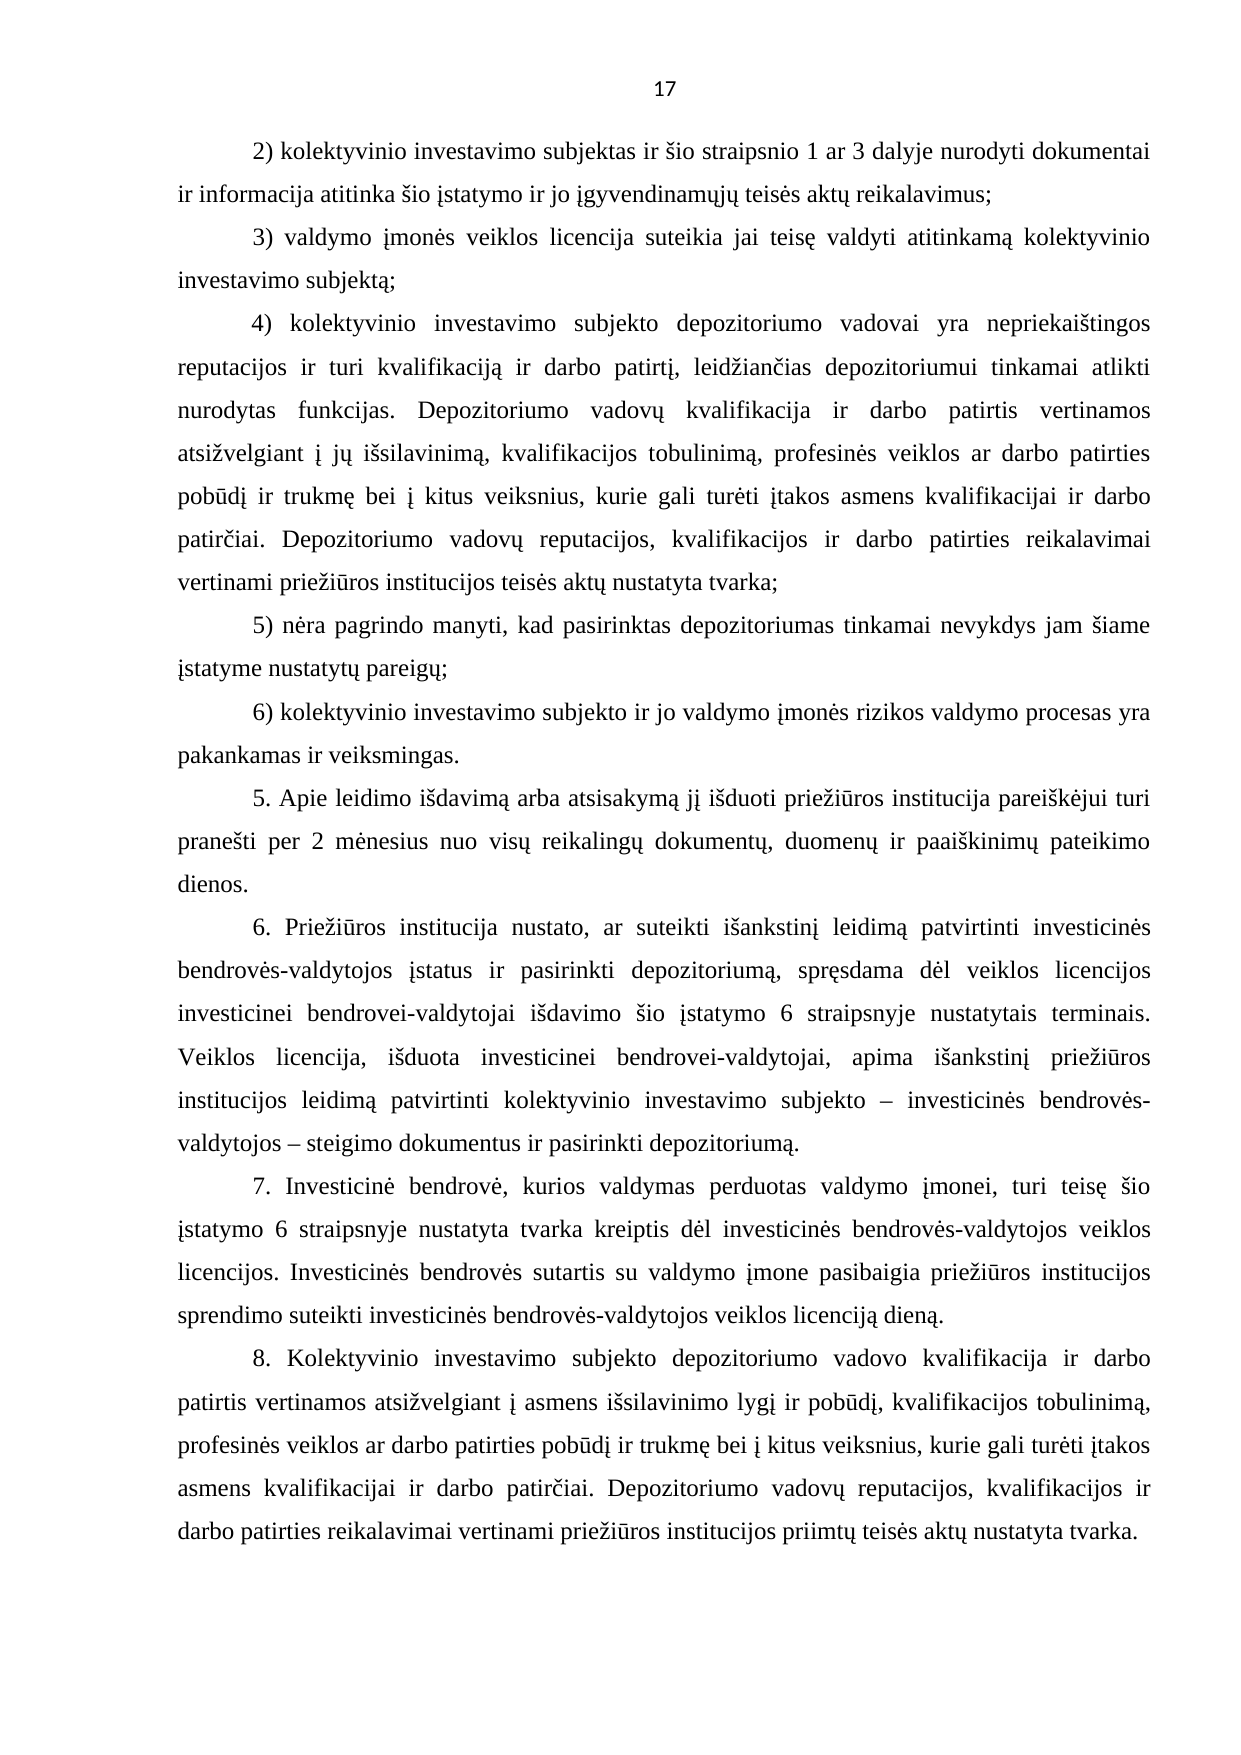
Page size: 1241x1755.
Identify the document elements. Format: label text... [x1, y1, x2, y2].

text 5. Apie leidimo išdavimą arba atsisakymą jį išduoti priežiūros institucija pareiškėjui turi pranešti per 2 mėnesius nuo visų reikalingų dokumentų, duomenų ir paaiškinimų pateikimo dienos. [177, 783, 1152, 898]
text 6. Priežiūros institucija nustato, ar suteikti išankstinį leidimą patvirtinti investicinės bendrovės-valdytojos įstatus ir pasirinkti depozitoriumą, spręsdama dėl veiklos licencijos investicinei bendrovei-valdytojai išdavimo šio įstatymo 6 straipsnyje nustatytais terminais. Veiklos licencija, išduota investicinei bendrovei-valdytojai, apima išankstinį priežiūros institucijos leidimą patvirtinti kolektyvinio investavimo subjekto – investicinės bendrovės-valdytojos – steigimo dokumentus ir pasirinkti depozitoriumą. [177, 912, 1152, 1157]
text 4) kolektyvinio investavimo subjekto depozitoriumo vadovai yra nepriekaištingos reputacijos ir turi kvalifikaciją ir darbo patirtį, leidžiančias depozitoriumui tinkamai atlikti nurodytas funkcijas. Depozitoriumo vadovų kvalifikacija ir darbo patirtis vertinamos atsižvelgiant į jų išsilavinimą, kvalifikacijos tobulinimą, profesinės veiklos ar darbo patirties pobūdį ir trukmę bei į kitus veiksnius, kurie gali turėti įtakos asmens kvalifikacijai ir darbo patirčiai. Depozitoriumo vadovų reputacijos, kvalifikacijos ir darbo patirties reikalavimai vertinami priežiūros institucijos teisės aktų nustatyta tvarka; [177, 308, 1152, 596]
text 3) valdymo įmonės veiklos licencija suteikia jai teisę valdyti atitinkamą kolektyvinio investavimo subjektą; [177, 222, 1152, 294]
text 8. Kolektyvinio investavimo subjekto depozitoriumo vadovo kvalifikacija ir darbo patirtis vertinamos atsižvelgiant į asmens išsilavinimo lygį ir pobūdį, kvalifikacijos tobulinimą, profesinės veiklos ar darbo patirties pobūdį ir trukmę bei į kitus veiksnius, kurie gali turėti įtakos asmens kvalifikacijai ir darbo patirčiai. Depozitoriumo vadovų reputacijos, kvalifikacijos ir darbo patirties reikalavimai vertinami priežiūros institucijos priimtų teisės aktų nustatyta tvarka. [177, 1343, 1152, 1545]
text 7. Investicinė bendrovė, kurios valdymas perduotas valdymo įmonei, turi teisę šio įstatymo 6 straipsnyje nustatyta tvarka kreiptis dėl investicinės bendrovės-valdytojos veiklos licencijos. Investicinės bendrovės sutartis su valdymo įmone pasibaigia priežiūros institucijos sprendimo suteikti investicinės bendrovės-valdytojos veiklos licenciją dieną. [177, 1171, 1152, 1329]
text 6) kolektyvinio investavimo subjekto ir jo valdymo įmonės rizikos valdymo procesas yra pakankamas ir veiksmingas. [177, 697, 1152, 768]
text 5) nėra pagrindo manyti, kad pasirinktas depozitoriumas tinkamai nevykdys jam šiame įstatyme nustatytų pareigų; [177, 610, 1152, 682]
text 2) kolektyvinio investavimo subjektas ir šio straipsnio 1 ar 3 dalyje nurodyti dokumentai ir informacija atitinka šio įstatymo ir jo įgyvendinamųjų teisės aktų reikalavimus; [177, 136, 1152, 208]
